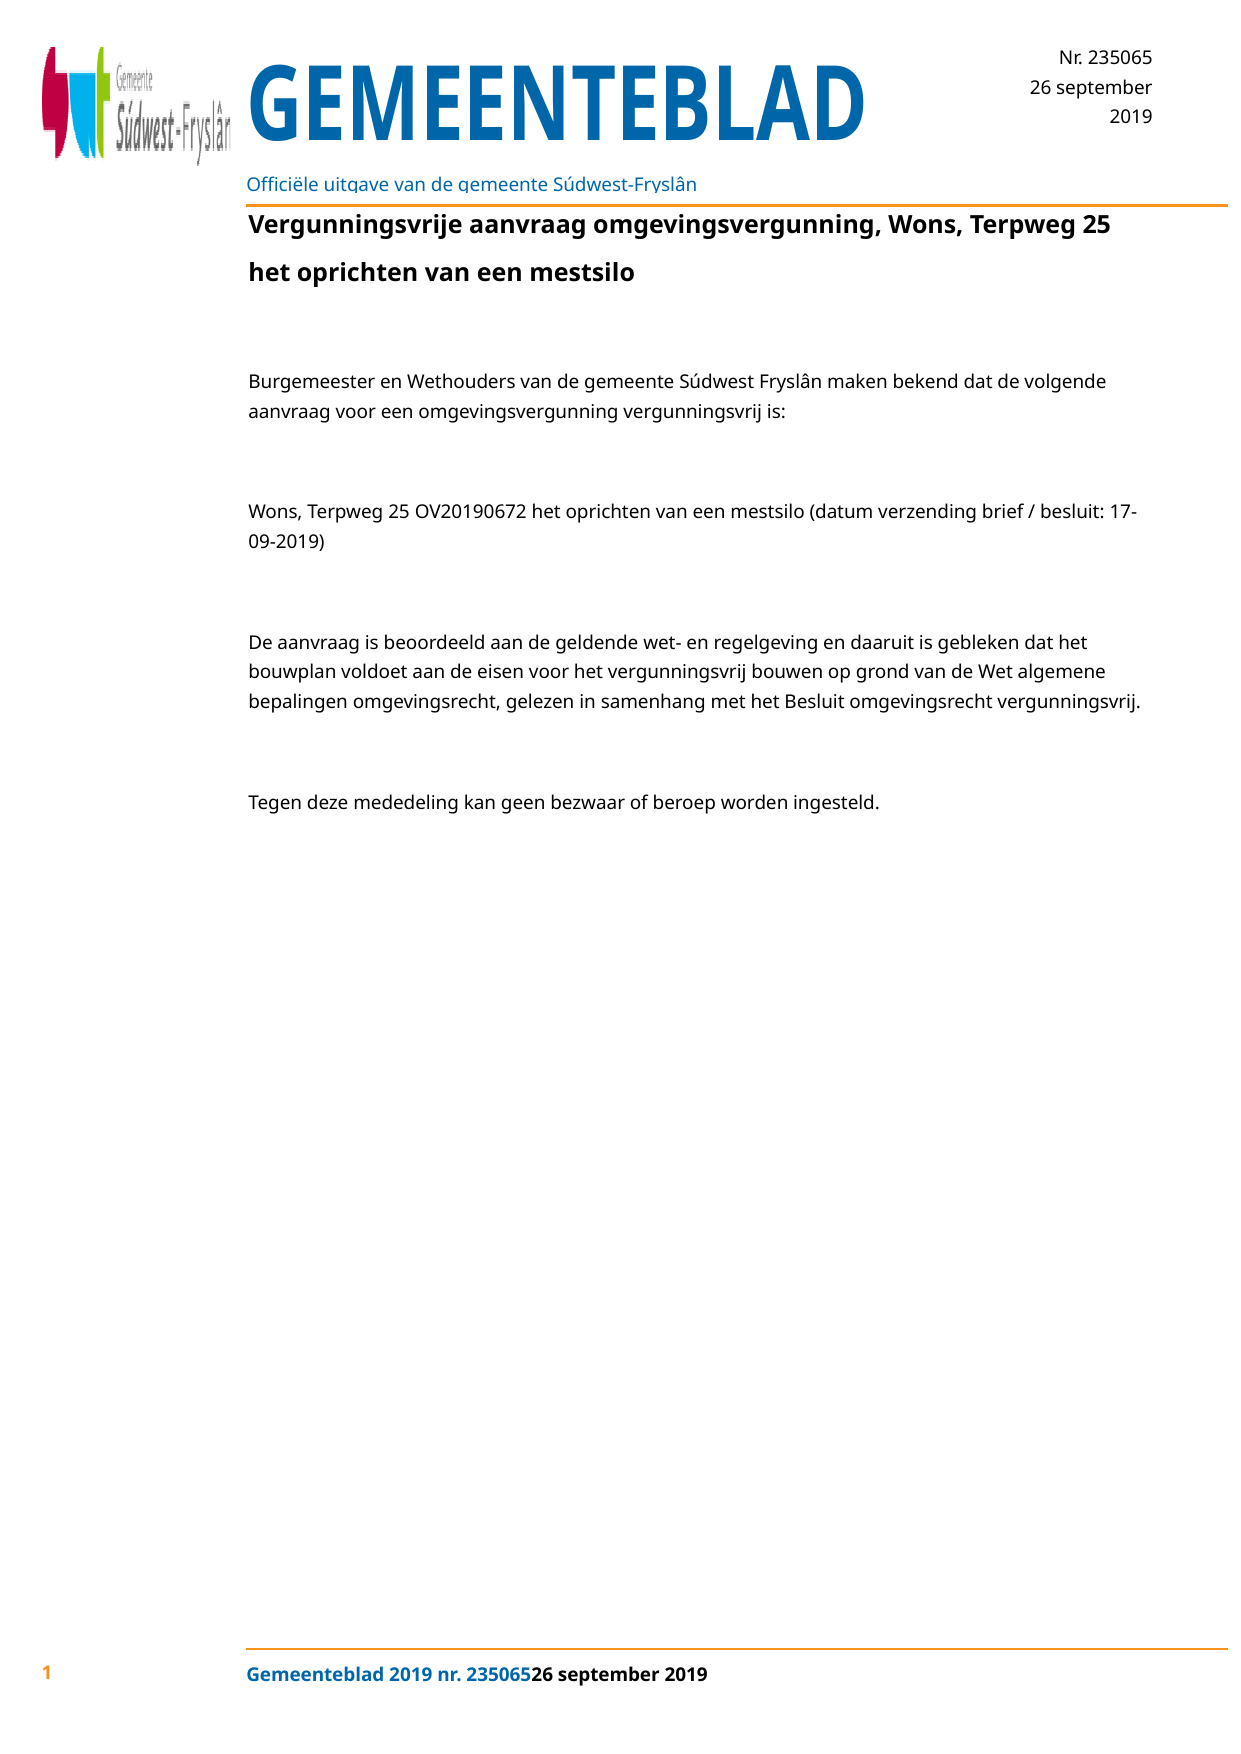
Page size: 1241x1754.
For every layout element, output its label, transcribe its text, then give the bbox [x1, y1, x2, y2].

text Wons, Terpweg 25 OV20190672 het oprichten van een mestsilo (datum verzending brief / besluit: 17-09-2019) [248, 499, 1152, 554]
text Tegen deze mededeling kan geen bezwaar of beroep worden ingesteld. [248, 789, 1152, 815]
text De aanvraag is beoordeeld aan de geldende wet- en regelgeving en daaruit is gebleken dat het bouwplan voldoet aan de eisen voor het vergunningsvrij bouwen op grond van de Wet algemene bepalingen omgevingsrecht, gelezen in samenhang met het Besluit omgevingsrecht vergunningsvrij. [248, 629, 1152, 714]
text Vergunningsvrije aanvraag omgevingsvergunning, Wons, Terpweg 25 het oprichten van een mestsilo [248, 207, 1152, 288]
text Burgemeester en Wethouders van de gemeente Súdwest Fryslân maken bekend dat de volgende aanvraag voor een omgevingsvergunning vergunningsvrij is: [248, 368, 1152, 424]
picture [41, 47, 231, 172]
